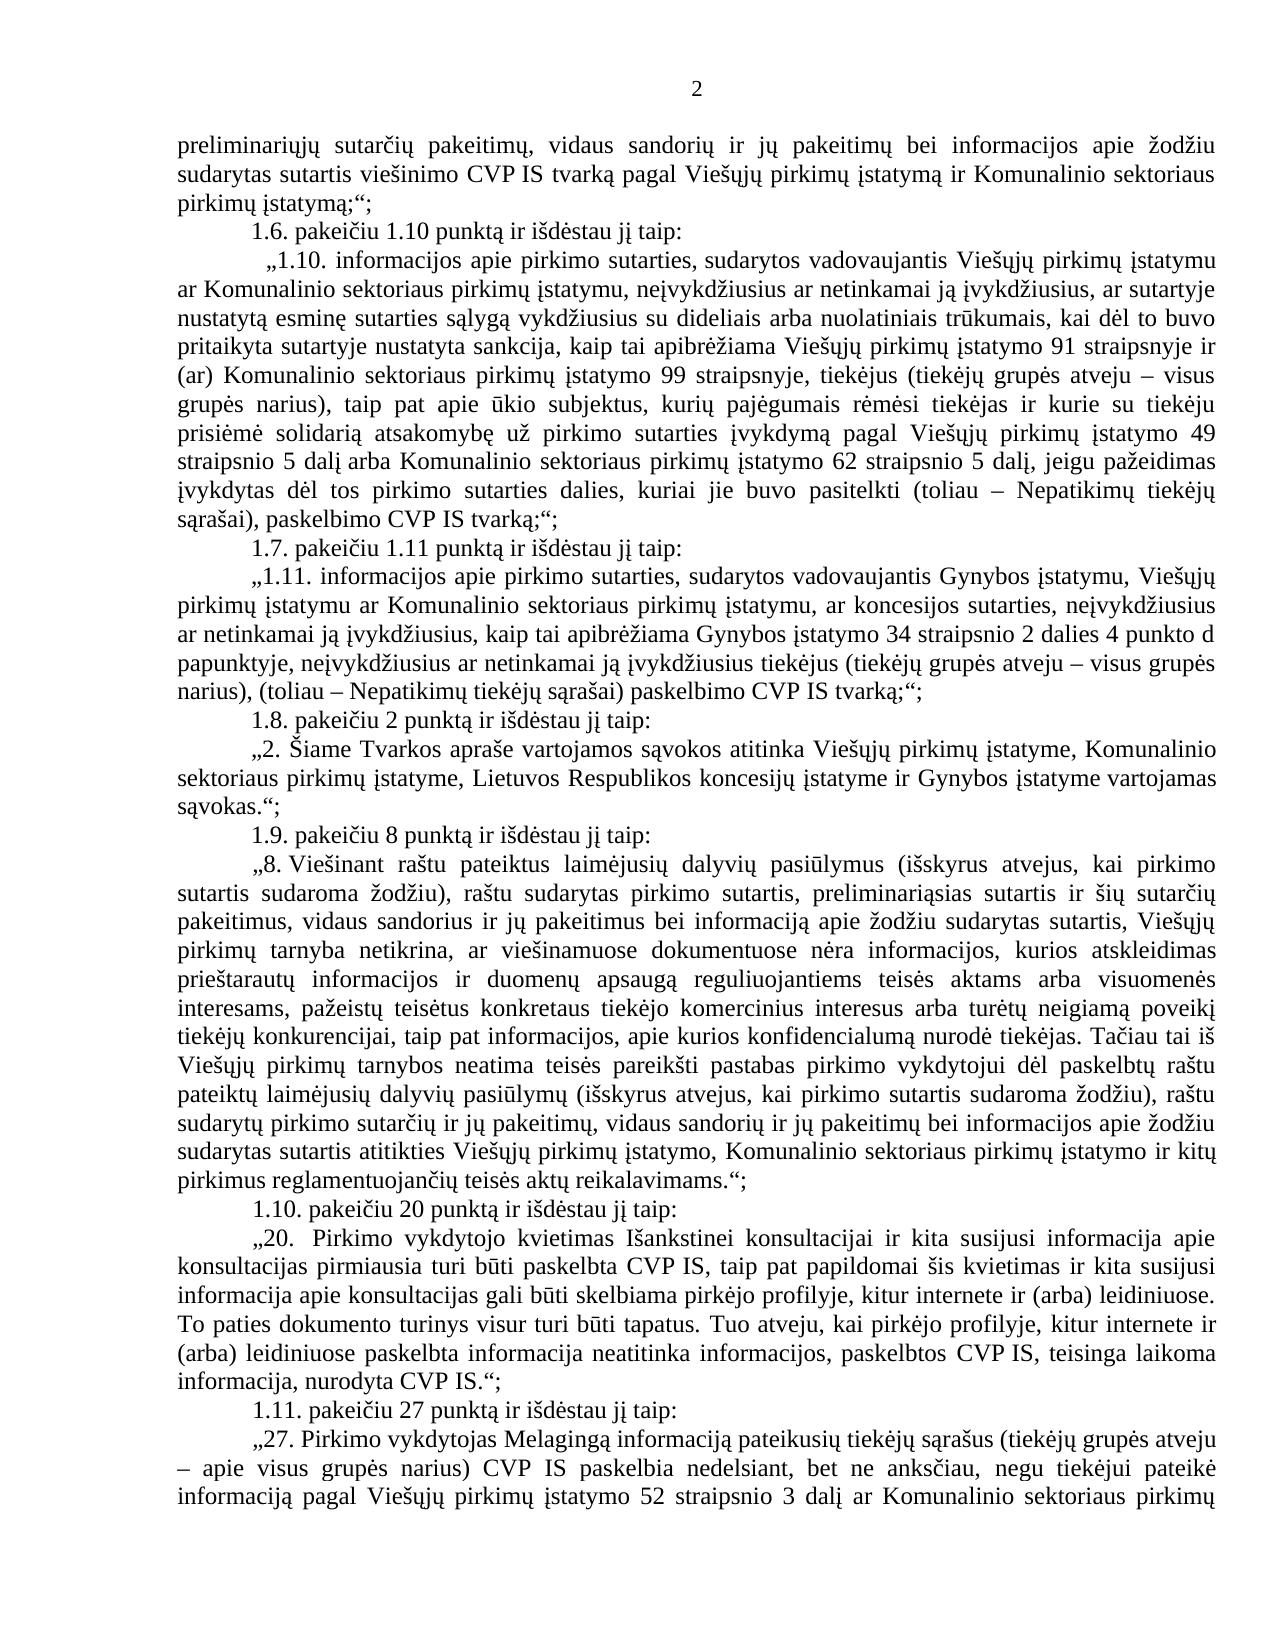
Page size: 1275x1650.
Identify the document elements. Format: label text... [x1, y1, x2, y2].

text „2. Šiame Tvarkos apraše vartojamos sąvokos atitinka Viešųjų pirkimų įstatyme, Komunalinio sektoriaus pirkimų įstatyme, Lietuvos Respublikos koncesijų įstatyme ir Gynybos įstatyme vartojamas sąvokas.“; [177, 734, 1216, 820]
text „1.10. informacijos apie pirkimo sutarties, sudarytos vadovaujantis Viešųjų pirkimų įstatymu ar Komunalinio sektoriaus pirkimų įstatymu, neįvykdžiusius ar netinkamai ją įvykdžiusius, ar sutartyje nustatytą esminę sutarties sąlygą vykdžiusius su dideliais arba nuolatiniais trūkumais, kai dėl to buvo pritaikyta sutartyje nustatyta sankcija, kaip tai apibrėžiama Viešųjų pirkimų įstatymo 91 straipsnyje ir (ar) Komunalinio sektoriaus pirkimų įstatymo 99 straipsnyje, tiekėjus (tiekėjų grupės atveju – visus grupės narius), taip pat apie ūkio subjektus, kurių pajėgumais rėmėsi tiekėjas ir kurie su tiekėju prisiėmė solidarią atsakomybę už pirkimo sutarties įvykdymą pagal Viešųjų pirkimų įstatymo 49 straipsnio 5 dalį arba Komunalinio sektoriaus pirkimų įstatymo 62 straipsnio 5 dalį, jeigu pažeidimas įvykdytas dėl tos pirkimo sutarties dalies, kuriai jie buvo pasitelkti (toliau – Nepatikimų tiekėjų sąrašai), paskelbimo CVP IS tvarką;“; [177, 245, 1216, 533]
text 1.9. pakeičiu 8 punktą ir išdėstau jį taip: [251, 820, 1216, 849]
text „27. Pirkimo vykdytojas Melagingą informaciją pateikusių tiekėjų sąrašus (tiekėjų grupės atveju – apie visus grupės narius) CVP IS paskelbia nedelsiant, bet ne anksčiau, negu tiekėjui pateikė informaciją pagal Viešųjų pirkimų įstatymo 52 straipsnio 3 dalį ar Komunalinio sektoriaus pirkimų [177, 1424, 1216, 1510]
text „8. Viešinant raštu pateiktus laimėjusių dalyvių pasiūlymus (išskyrus atvejus, kai pirkimo sutartis sudaroma žodžiu), raštu sudarytas pirkimo sutartis, preliminariąsias sutartis ir šių sutarčių pakeitimus, vidaus sandorius ir jų pakeitimus bei informaciją apie žodžiu sudarytas sutartis, Viešųjų pirkimų tarnyba netikrina, ar viešinamuose dokumentuose nėra informacijos, kurios atskleidimas prieštarautų informacijos ir duomenų apsaugą reguliuojantiems teisės aktams arba visuomenės interesams, pažeistų teisėtus konkretaus tiekėjo komercinius interesus arba turėtų neigiamą poveikį tiekėjų konkurencijai, taip pat informacijos, apie kurios konfidencialumą nurodė tiekėjas. Tačiau tai iš Viešųjų pirkimų tarnybos neatima teisės pareikšti pastabas pirkimo vykdytojui dėl paskelbtų raštu pateiktų laimėjusių dalyvių pasiūlymų (išskyrus atvejus, kai pirkimo sutartis sudaroma žodžiu), raštu sudarytų pirkimo sutarčių ir jų pakeitimų, vidaus sandorių ir jų pakeitimų bei informacijos apie žodžiu sudarytas sutartis atitikties Viešųjų pirkimų įstatymo, Komunalinio sektoriaus pirkimų įstatymo ir kitų pirkimus reglamentuojančių teisės aktų reikalavimams.“; [177, 849, 1216, 1194]
text 1.10. pakeičiu 20 punktą ir išdėstau jį taip: [252, 1194, 1216, 1223]
text 1.6. pakeičiu 1.10 punktą ir išdėstau jį taip: [251, 216, 1216, 245]
text 1.8. pakeičiu 2 punktą ir išdėstau jį taip: [251, 705, 1216, 734]
text „20. Pirkimo vykdytojo kvietimas Išankstinei konsultacijai ir kita susijusi informacija apie konsultacijas pirmiausia turi būti paskelbta CVP IS, taip pat papildomai šis kvietimas ir kita susijusi informacija apie konsultacijas gali būti skelbiama pirkėjo profilyje, kitur internete ir (arba) leidiniuose. To paties dokumento turinys visur turi būti tapatus. Tuo atveju, kai pirkėjo profilyje, kitur internete ir (arba) leidiniuose paskelbta informacija neatitinka informacijos, paskelbtos CVP IS, teisinga laikoma informacija, nurodyta CVP IS.“; [177, 1223, 1216, 1395]
text preliminariųjų sutarčių pakeitimų, vidaus sandorių ir jų pakeitimų bei informacijos apie žodžiu sudarytas sutartis viešinimo CVP IS tvarką pagal Viešųjų pirkimų įstatymą ir Komunalinio sektoriaus pirkimų įstatymą;“; [177, 130, 1216, 216]
text „1.11. informacijos apie pirkimo sutarties, sudarytos vadovaujantis Gynybos įstatymu, Viešųjų pirkimų įstatymu ar Komunalinio sektoriaus pirkimų įstatymu, ar koncesijos sutarties, neįvykdžiusius ar netinkamai ją įvykdžiusius, kaip tai apibrėžiama Gynybos įstatymo 34 straipsnio 2 dalies 4 punkto d papunktyje, neįvykdžiusius ar netinkamai ją įvykdžiusius tiekėjus (tiekėjų grupės atveju – visus grupės narius), (toliau – Nepatikimų tiekėjų sąrašai) paskelbimo CVP IS tvarką;“; [177, 561, 1216, 705]
text 1.7. pakeičiu 1.11 punktą ir išdėstau jį taip: [251, 533, 1216, 561]
text 1.11. pakeičiu 27 punktą ir išdėstau jį taip: [252, 1395, 1216, 1424]
